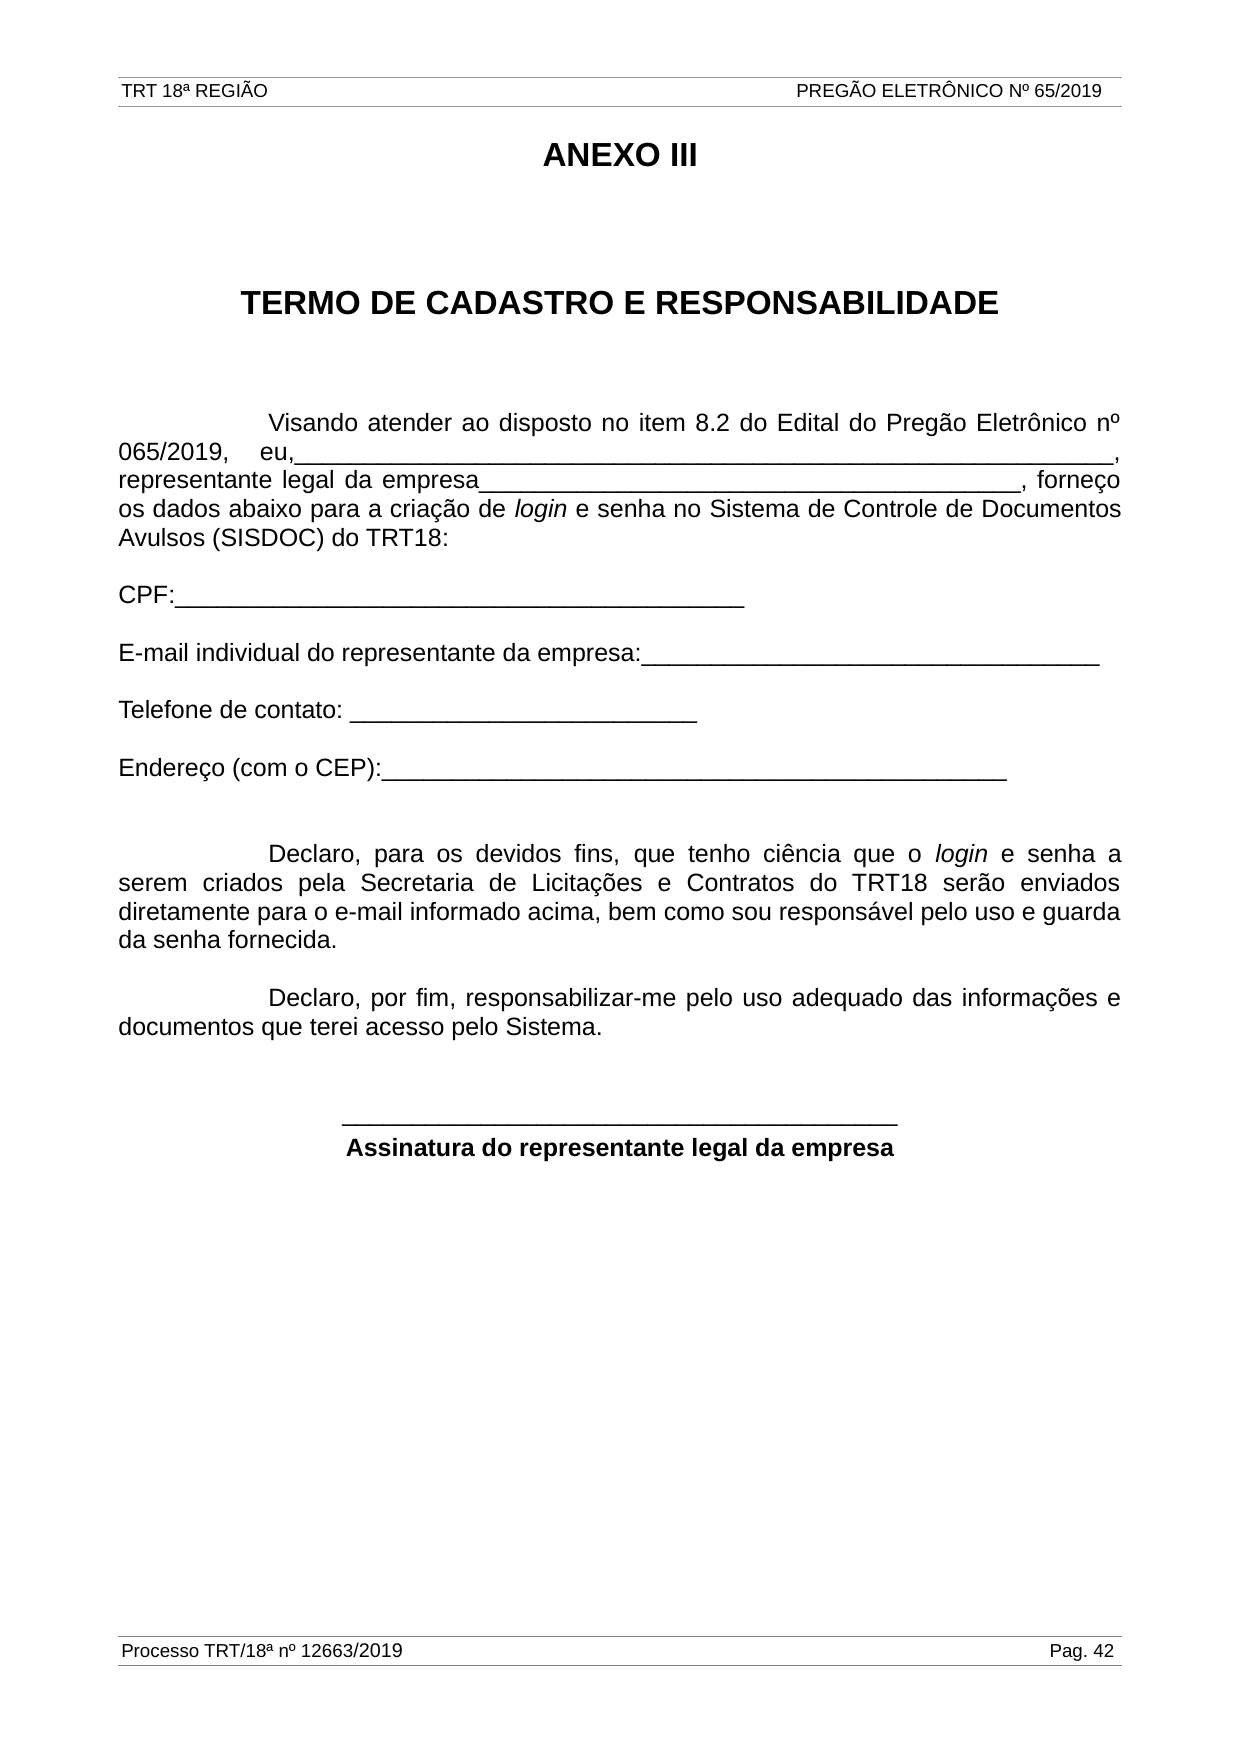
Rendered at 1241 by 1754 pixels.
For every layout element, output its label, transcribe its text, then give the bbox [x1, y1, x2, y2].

text Telefone de contato: _________________________ [118, 695, 1122, 724]
text E-mail individual do representante da empresa:_________________________________ [118, 638, 1122, 667]
text ANEXO III [118, 136, 1122, 174]
text Declaro, por fim, responsabilizar-me pelo uso adequado das informações e documentos que terei acesso pelo Sistema. [118, 983, 1122, 1040]
text ________________________________________ [118, 1098, 1122, 1127]
text TERMO DE CADASTRO E RESPONSABILIDADE [118, 283, 1122, 322]
text Declaro, para os devidos fins, que tenho ciência que o login e senha a serem criados pela Secretaria de Licitações e Contratos do TRT18 serão enviados diretamente para o e-mail informado acima, bem como sou responsável pelo uso e guarda da senha fornecida. [118, 839, 1122, 954]
text Endereço (com o CEP):_____________________________________________ [118, 753, 1122, 782]
text CPF:_________________________________________ [118, 580, 1122, 609]
text Assinatura do representante legal da empresa [118, 1127, 1122, 1162]
text Visando atender ao disposto no item 8.2 do Edital do Pregão Eletrônico nº 065/2019, eu,___________________________________________________________, representante legal da empresa_______________________________________, forneço os dados abaixo para a criação de login e senha no Sistema de Controle de Documentos Avulsos (SISDOC) do TRT18: [118, 408, 1122, 552]
